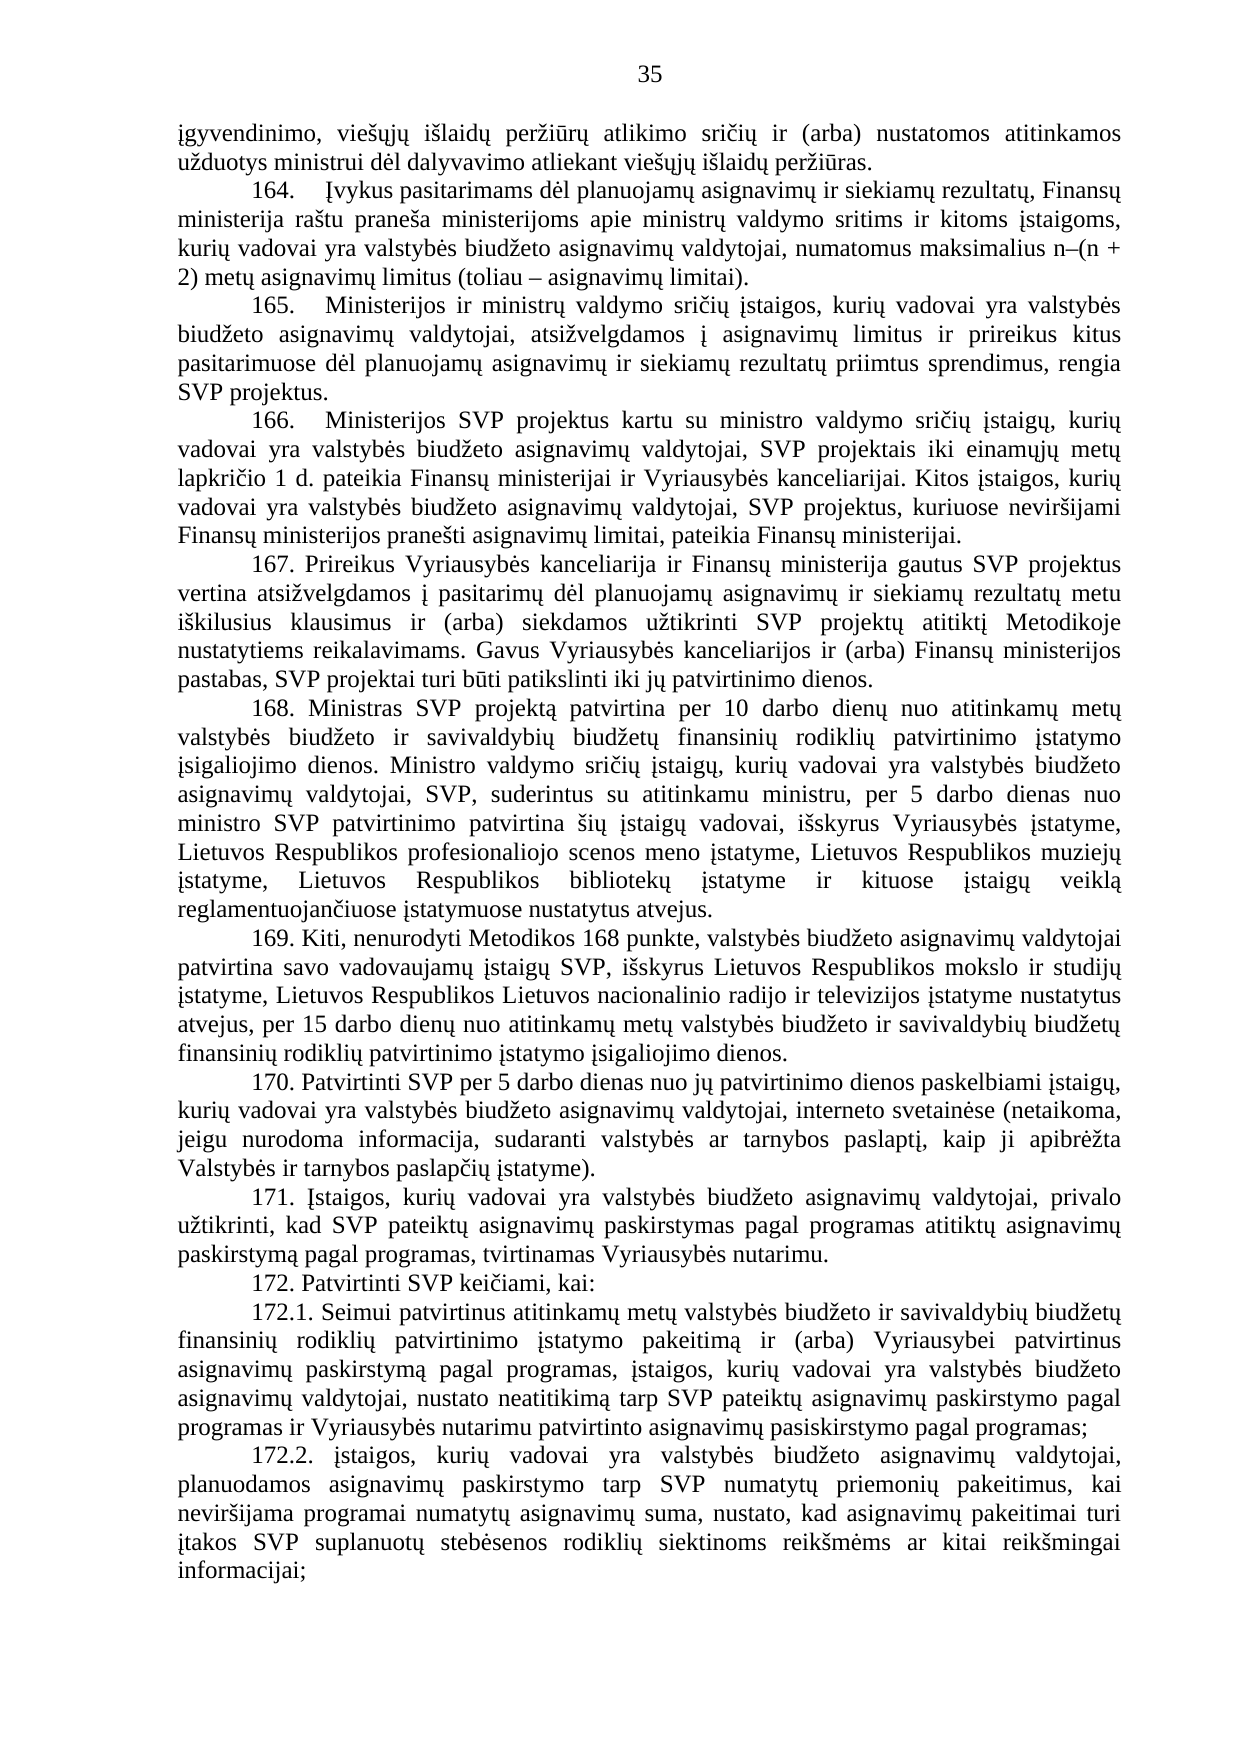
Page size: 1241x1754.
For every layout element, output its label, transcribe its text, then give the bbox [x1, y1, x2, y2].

text 166. Ministerijos SVP projektus kartu su ministro valdymo sričių įstaigų, kurių vadovai yra valstybės biudžeto asignavimų valdytojai, SVP projektais iki einamųjų metų lapkričio 1 d. pateikia Finansų ministerijai ir Vyriausybės kanceliarijai. Kitos įstaigos, kurių vadovai yra valstybės biudžeto asignavimų valdytojai, SVP projektus, kuriuose neviršijami Finansų ministerijos pranešti asignavimų limitai, pateikia Finansų ministerijai. [177, 406, 1122, 549]
text 170. Patvirtinti SVP per 5 darbo dienas nuo jų patvirtinimo dienos paskelbiami įstaigų, kurių vadovai yra valstybės biudžeto asignavimų valdytojai, interneto svetainėse (netaikoma, jeigu nurodoma informacija, sudaranti valstybės ar tarnybos paslaptį, kaip ji apibrėžta Valstybės ir tarnybos paslapčių įstatyme). [177, 1067, 1122, 1182]
text 168. Ministras SVP projektą patvirtina per 10 darbo dienų nuo atitinkamų metų valstybės biudžeto ir savivaldybių biudžetų finansinių rodiklių patvirtinimo įstatymo įsigaliojimo dienos. Ministro valdymo sričių įstaigų, kurių vadovai yra valstybės biudžeto asignavimų valdytojai, SVP, suderintus su atitinkamu ministru, per 5 darbo dienas nuo ministro SVP patvirtinimo patvirtina šių įstaigų vadovai, išskyrus Vyriausybės įstatyme, Lietuvos Respublikos profesionaliojo scenos meno įstatyme, Lietuvos Respublikos muziejų įstatyme, Lietuvos Respublikos bibliotekų įstatyme ir kituose įstaigų veiklą reglamentuojančiuose įstatymuose nustatytus atvejus. [177, 693, 1122, 923]
text 172.2. įstaigos, kurių vadovai yra valstybės biudžeto asignavimų valdytojai, planuodamos asignavimų paskirstymo tarp SVP numatytų priemonių pakeitimus, kai neviršijama programai numatytų asignavimų suma, nustato, kad asignavimų pakeitimai turi įtakos SVP suplanuotų stebėsenos rodiklių siektinoms reikšmėms ar kitai reikšmingai informacijai; [177, 1441, 1122, 1584]
text 169. Kiti, nenurodyti Metodikos 168 punkte, valstybės biudžeto asignavimų valdytojai patvirtina savo vadovaujamų įstaigų SVP, išskyrus Lietuvos Respublikos mokslo ir studijų įstatyme, Lietuvos Respublikos Lietuvos nacionalinio radijo ir televizijos įstatyme nustatytus atvejus, per 15 darbo dienų nuo atitinkamų metų valstybės biudžeto ir savivaldybių biudžetų finansinių rodiklių patvirtinimo įstatymo įsigaliojimo dienos. [177, 923, 1122, 1067]
text įgyvendinimo, viešųjų išlaidų peržiūrų atlikimo sričių ir (arba) nustatomos atitinkamos užduotys ministrui dėl dalyvavimo atliekant viešųjų išlaidų peržiūras. [177, 118, 1122, 176]
text 172. Patvirtinti SVP keičiami, kai: [177, 1268, 1122, 1297]
text 164. Įvykus pasitarimams dėl planuojamų asignavimų ir siekiamų rezultatų, Finansų ministerija raštu praneša ministerijoms apie ministrų valdymo sritims ir kitoms įstaigoms, kurių vadovai yra valstybės biudžeto asignavimų valdytojai, numatomus maksimalius n–(n + 2) metų asignavimų limitus (toliau – asignavimų limitai). [177, 176, 1122, 291]
text 165. Ministerijos ir ministrų valdymo sričių įstaigos, kurių vadovai yra valstybės biudžeto asignavimų valdytojai, atsižvelgdamos į asignavimų limitus ir prireikus kitus pasitarimuose dėl planuojamų asignavimų ir siekiamų rezultatų priimtus sprendimus, rengia SVP projektus. [177, 291, 1122, 406]
text 171. Įstaigos, kurių vadovai yra valstybės biudžeto asignavimų valdytojai, privalo užtikrinti, kad SVP pateiktų asignavimų paskirstymas pagal programas atitiktų asignavimų paskirstymą pagal programas, tvirtinamas Vyriausybės nutarimu. [177, 1182, 1122, 1268]
text 172.1. Seimui patvirtinus atitinkamų metų valstybės biudžeto ir savivaldybių biudžetų finansinių rodiklių patvirtinimo įstatymo pakeitimą ir (arba) Vyriausybei patvirtinus asignavimų paskirstymą pagal programas, įstaigos, kurių vadovai yra valstybės biudžeto asignavimų valdytojai, nustato neatitikimą tarp SVP pateiktų asignavimų paskirstymo pagal programas ir Vyriausybės nutarimu patvirtinto asignavimų pasiskirstymo pagal programas; [177, 1297, 1122, 1441]
text 167. Prireikus Vyriausybės kanceliarija ir Finansų ministerija gautus SVP projektus vertina atsižvelgdamos į pasitarimų dėl planuojamų asignavimų ir siekiamų rezultatų metu iškilusius klausimus ir (arba) siekdamos užtikrinti SVP projektų atitiktį Metodikoje nustatytiems reikalavimams. Gavus Vyriausybės kanceliarijos ir (arba) Finansų ministerijos pastabas, SVP projektai turi būti patikslinti iki jų patvirtinimo dienos. [177, 549, 1122, 693]
